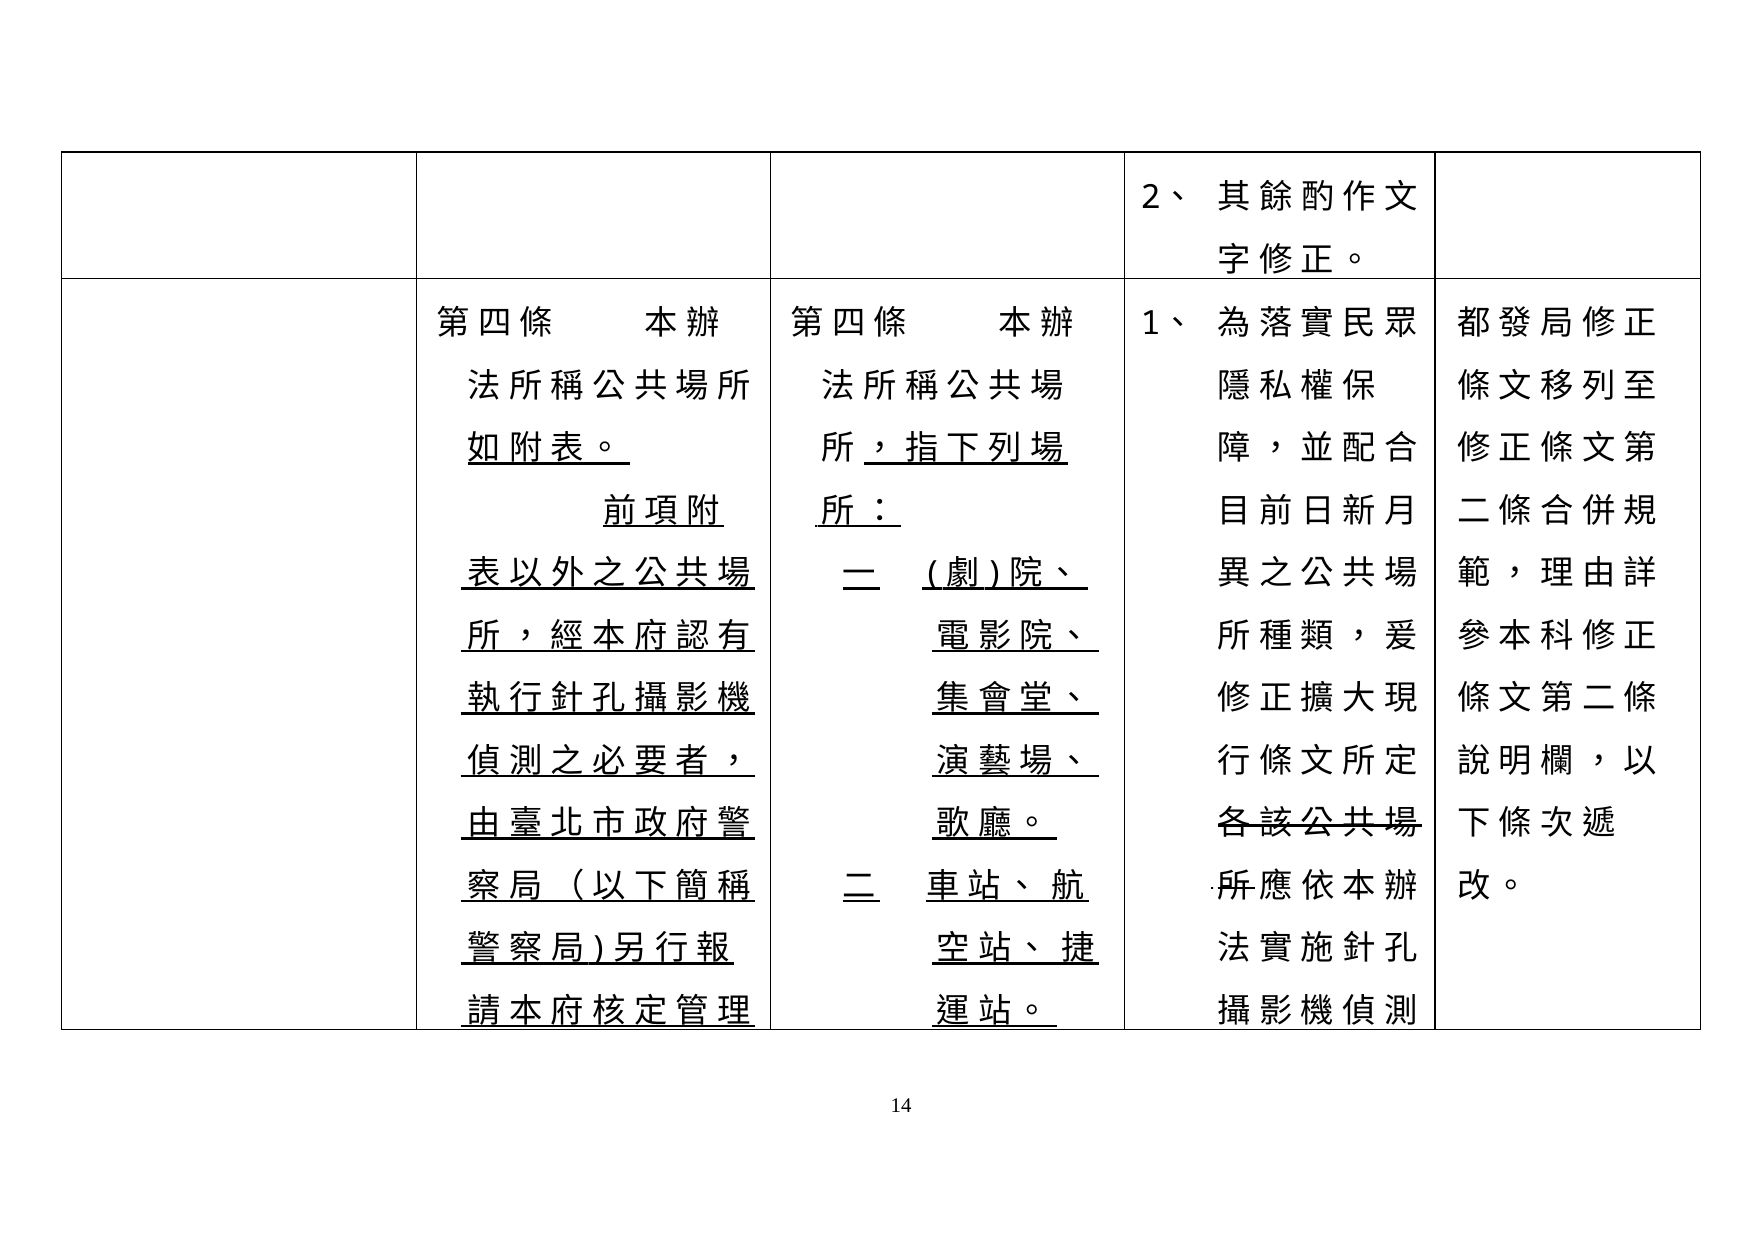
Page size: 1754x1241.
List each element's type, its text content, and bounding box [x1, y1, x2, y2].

table_cell 第四條 本辦法所稱公共場所，指下列場所： 一 (劇)院、電影院、集會堂、演藝場、歌廳。 二 車站、航空站、捷運站。 [771, 279, 1124, 1028]
table_cell 為落實民眾隱私權保障，並配合目前日新月異之公共場所種類，爰修正擴大現行條文所定各該公共場所應依本辦法實施針孔攝影機偵測執行之公共場所範圍，並將現行條文原以分款方式正面表列公共場所之體例，改以增訂附表方式明定，將各款規定移列整併於附表中，俾資明確。 附表有關現行條文各款所定之公共場所，增、刪、修正說明如下： 刪除集會堂：無一單獨建築物名稱為集會堂，該場所應係指為供集會及表演且具觀眾席之空間，其概念得由修正條文附表所定區民活動中心或藝文空間所涵括，為避免產生場所認定疑義，爰刪除之。 刪除倉儲批發業、各類零售批發場所：因該場所未對外提供廁所或其他類似設施供他人使用，無規範必要，故刪除之。 依發展觀光條例第二條第七款規定，經營國際觀光旅館或一般觀光旅館，對旅客提供住宿及相關服務之營利事業為觀光旅館，故將旅館及觀光飯店修正為觀光旅館。 依醫療機構設置標準第二條規定，醫療機構分類包含醫院、診所及其他醫療機構，故將醫療院所修正為醫療機構。 刪除韻律房、游泳池、健身中心：依本府體育局說明，韻律房屬「競技及休閒運動場（館）」或「運動訓練場所」範疇，無重覆列出之必要；另游泳池、健身中心皆已歸類在「體育館(場)」中，亦無另予明定之必要，爰均予刪除。 按政府機關之文義，可區分為「本府所屬各機關」及「本府所屬各機關以外之政府機關」管理之公共場所。前者（即本府所屬各機關），係由各機關擔任針孔攝影機偵測執行者，爰修正明定由各該機關之上級機關為管理機關；另後者（即本府所屬各機關以外之政府機關）一節，考量位於本市之非本府各機關之政府機關，多為中央機關，其辦公場所多數均設有門禁管制，未開放民眾得任意進出，宜回歸中央機關自行管理，至於中央機關開放公眾參觀遊覽之場館，因涉及提供不特定多數人使用，為保障民眾使用此類場所廁所或其他類似設施之隱私權，爰將本府所屬各機關以外之政府機關，於附表正面表列修正為國立台灣科學教育館、國立故宮博物院、國立中正紀念館等開放供民眾參觀遊覽之場館，並視前開公共場所性質與特性，一併修正明定此類場所之管理機關。 依本府最新權責分工，本辦法原定之本府都市發展局權責，業已改定由本府警察局辦理，並配合現行條文第二條刪除有關目的事業主管機關之規定及第一項已修正明定本辦法所稱公共場所如附表，爰將現行條文第十款移列至第二項單獨規範，並酌作文字修正。 [1125, 279, 1434, 1028]
table_cell [62, 153, 416, 277]
table_cell 考量建築物實務上常見複合使用，並基於空間管理共同委託或成立管理組織或推選管理人，例如：商場、複合式辦公大樓或政府機關合署辦公大樓等內使用者眾多，同一建築物內之各使用者會輪流擔任管理人管理維護類似廁所等公共空間之設施，為符合實際執行之需要，爰增訂管理人亦為針孔攝影機偵測執行者，以資完備。 其餘酌作文字修正。 [1125, 153, 1434, 277]
table_cell 第四條 本辦法所稱公共場所如附表。 前項附表以外之公共場所，經本府認有執行針孔攝影機偵測之必要者，由臺北市政府警察局（以下簡稱警察局)另行報請本府核定管理 [417, 279, 770, 1028]
table_cell 都發局修正條文移列至修正條文第二條合併規範，理由詳參本科修正條文第二條說明欄，以下條次遞改。 [1436, 279, 1700, 1028]
table_cell [771, 153, 1124, 277]
table_cell [62, 279, 416, 1028]
table_cell [1436, 153, 1700, 277]
table_cell [417, 153, 770, 277]
